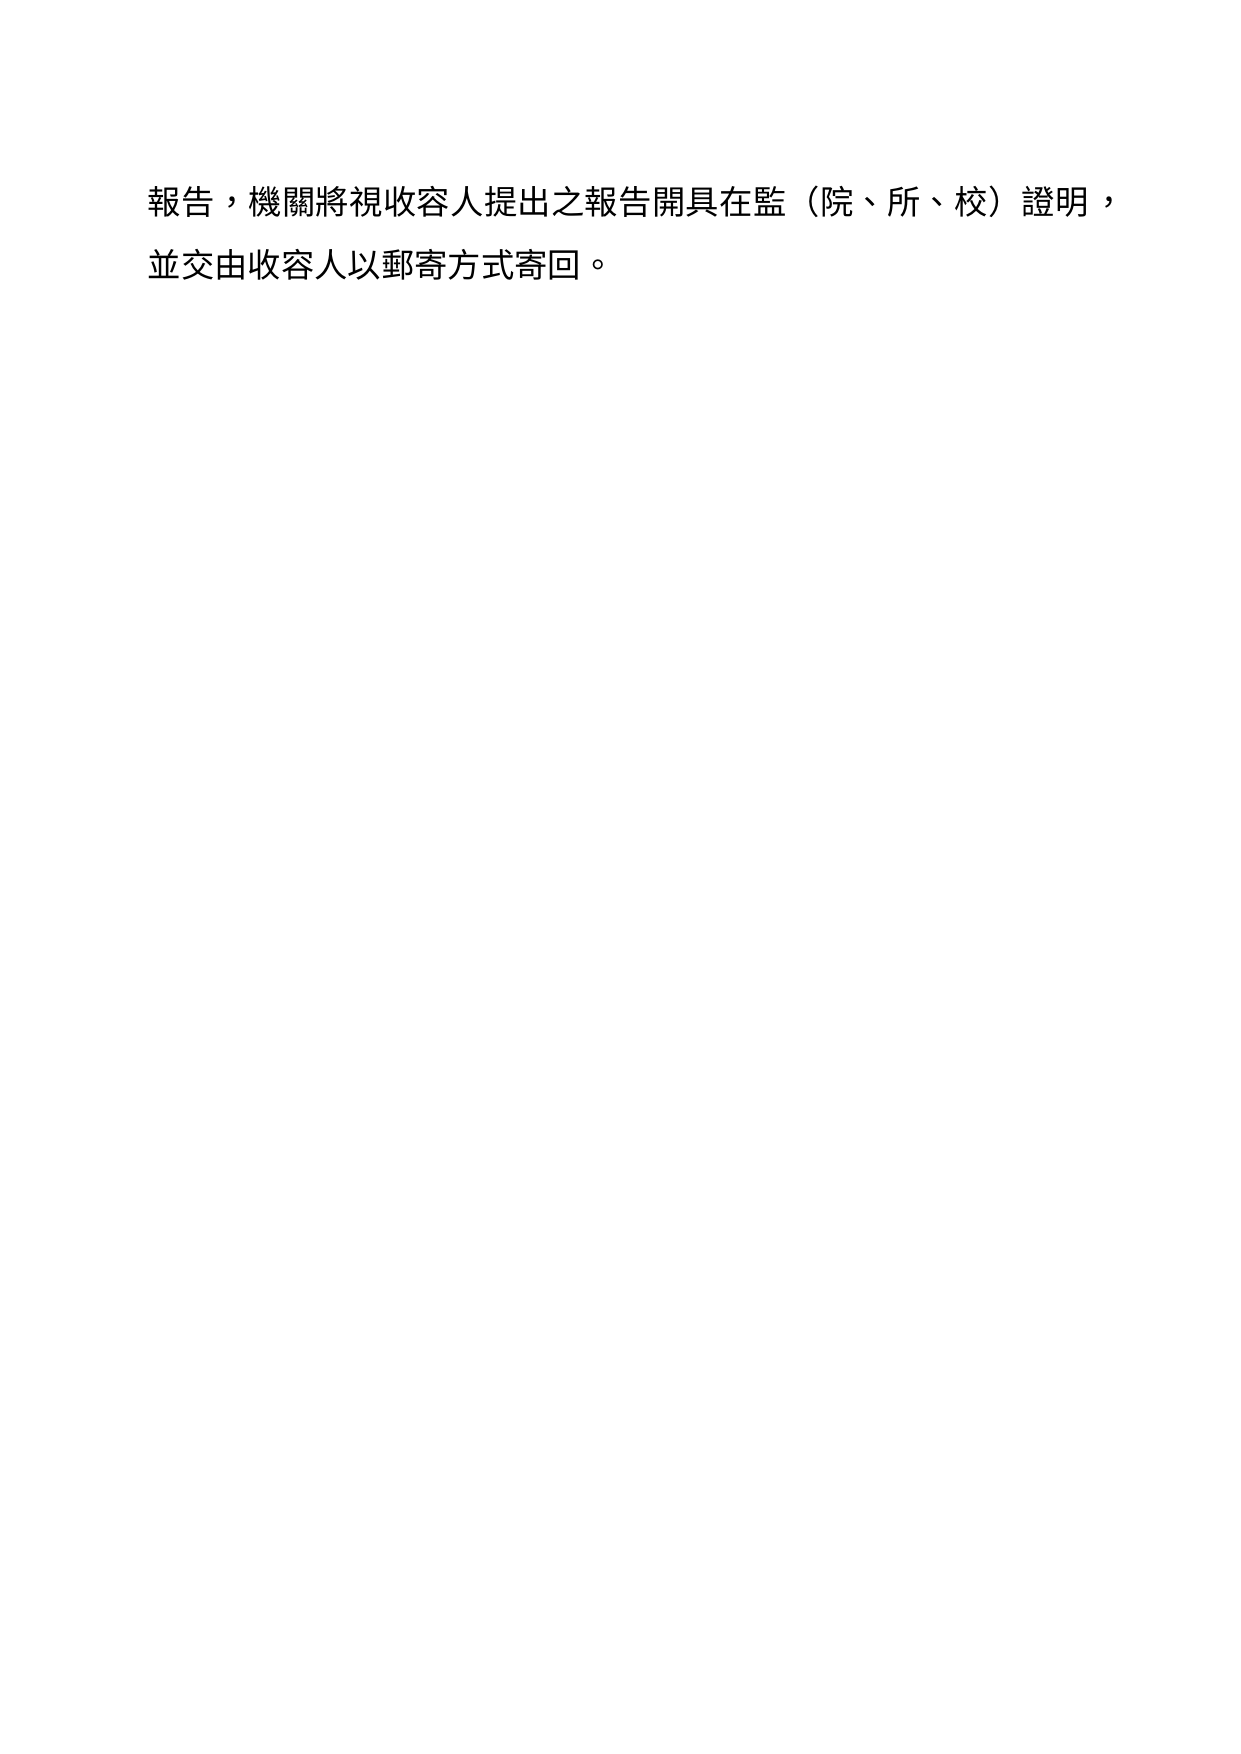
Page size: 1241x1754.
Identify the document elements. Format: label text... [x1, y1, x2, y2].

text 附註：本部接獲收容人家屬申請收容人在監（院、所、校）証明之表格或資訊後，將轉交收容人，由收容人決定是否向機關提出報告，機關將視收容人提出之報告開具在監（院、所、校）證明，並交由收容人以郵寄方式寄回。 [148, 158, 1092, 283]
